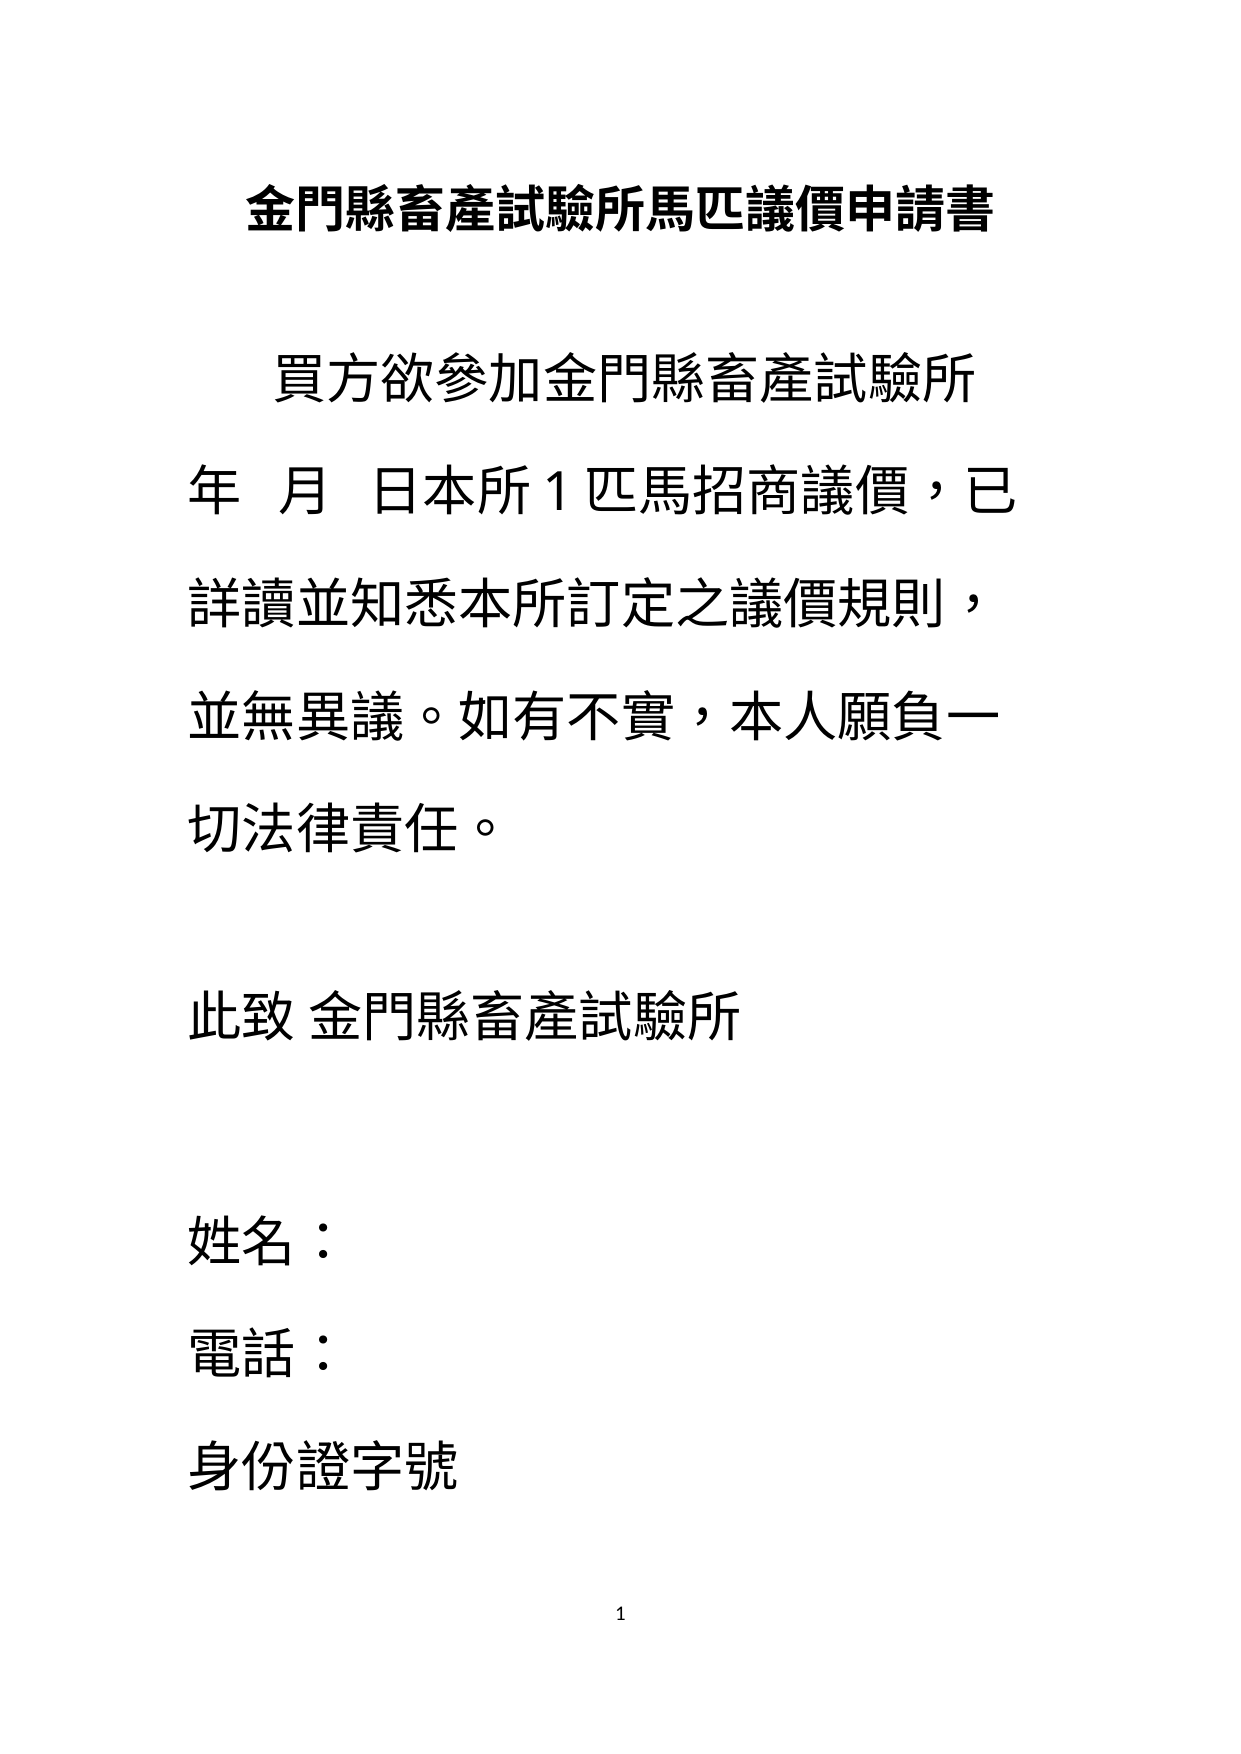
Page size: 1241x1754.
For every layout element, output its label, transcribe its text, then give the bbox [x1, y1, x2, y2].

text 姓名： [187, 1175, 1053, 1287]
text 此致 金門縣畜產試驗所 [187, 950, 1053, 1062]
text 電話： [187, 1287, 1053, 1400]
text 身份證字號 [187, 1400, 1053, 1512]
text 金門縣畜產試驗所馬匹議價申請書 [187, 162, 1053, 237]
text 買方欲參加金門縣畜產試驗所 年 月 日本所1匹馬招商議價，已詳讀並知悉本所訂定之議價規則，並無異議。如有不實，本人願負一切法律責任。 [187, 312, 1053, 875]
